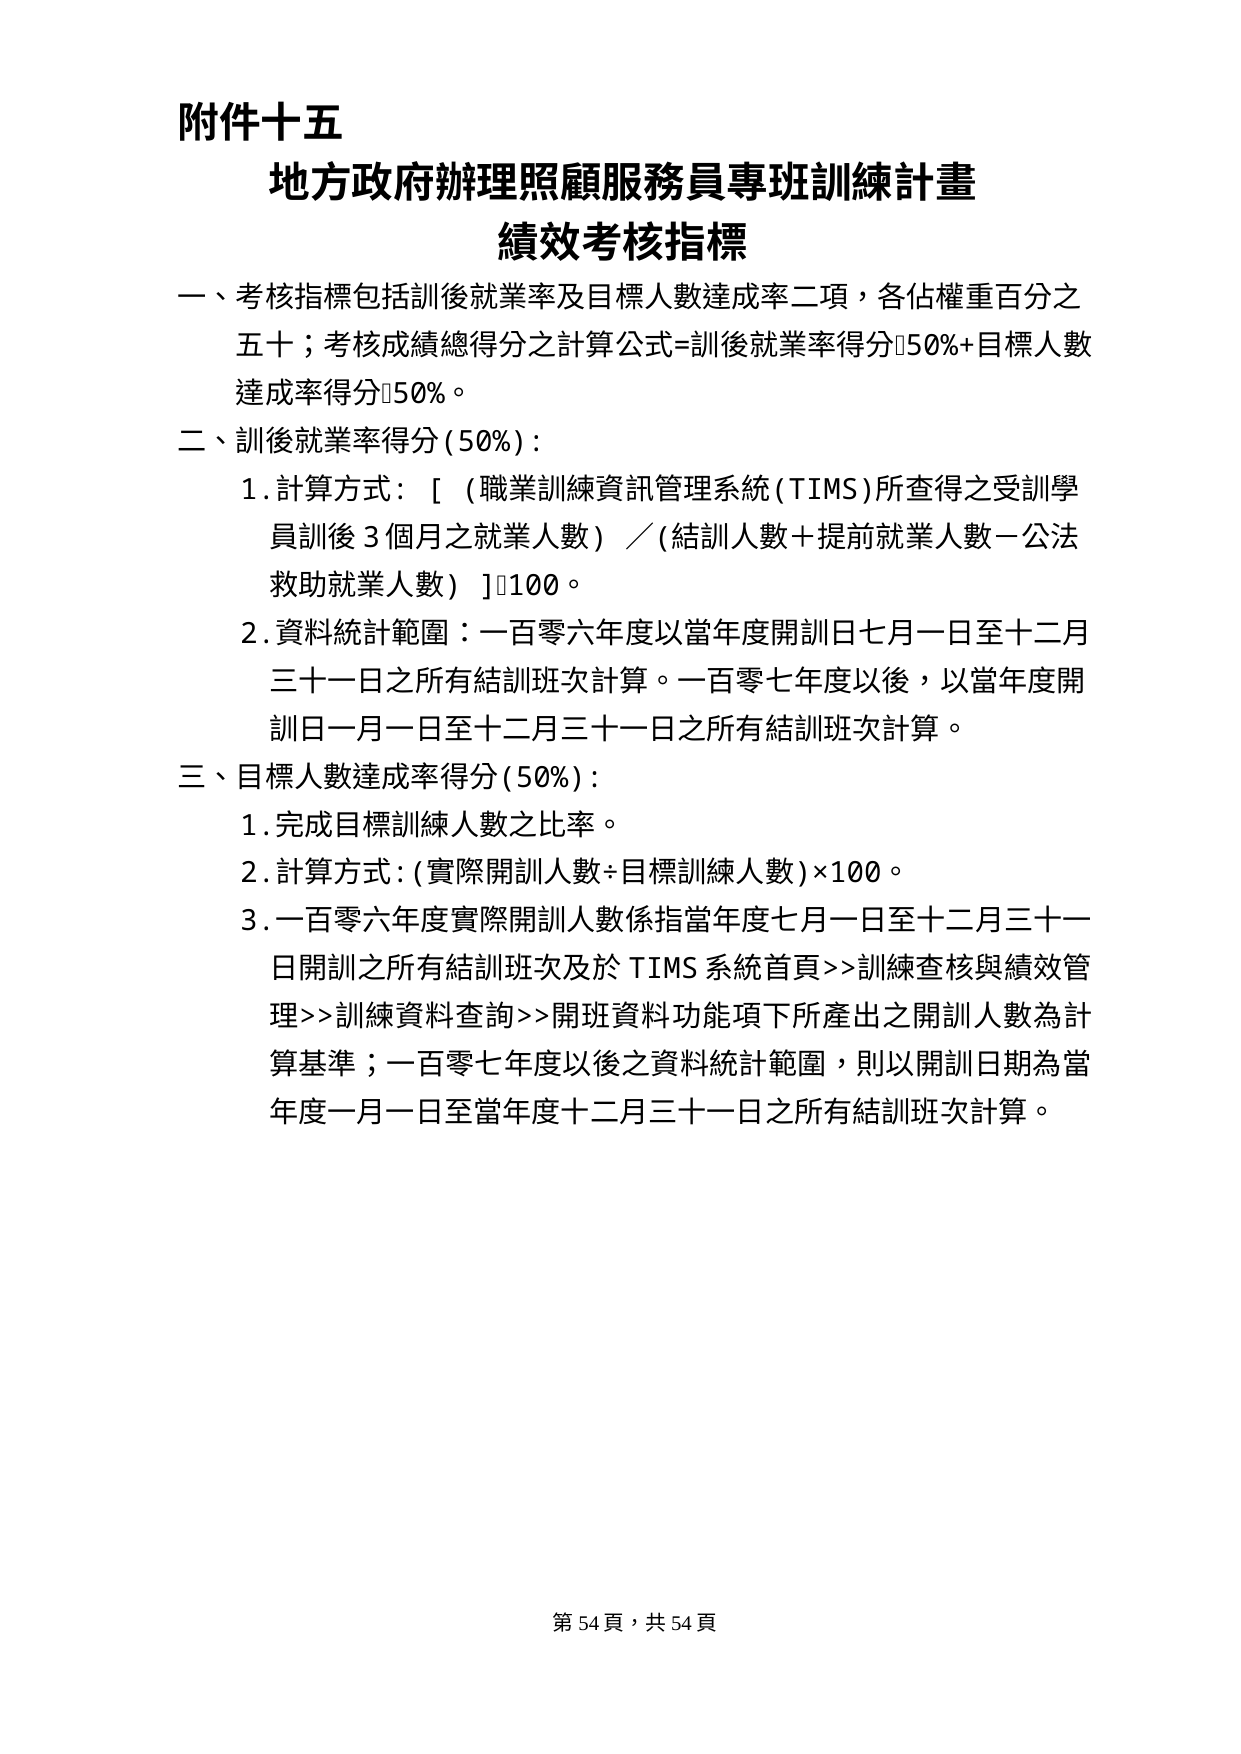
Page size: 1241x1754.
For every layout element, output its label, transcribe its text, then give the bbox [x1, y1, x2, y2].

text 地方政府辦理照顧服務員專班訓練計畫 [152, 149, 1092, 209]
text 一、考核指標包括訓後就業率及目標人數達成率二項，各佔權重百分之五十；考核成績總得分之計算公式=訓後就業率得分50%+目標人數達成率得分50%。 [177, 269, 1092, 413]
text 績效考核指標 [152, 209, 1092, 269]
text 二、訓後就業率得分(50%): [177, 413, 1092, 461]
text 1.計算方式: [ (職業訓練資訊管理系統(TIMS)所查得之受訓學員訓後3個月之就業人數) ／(結訓人數＋提前就業人數－公法救助就業人數) ]100。 [240, 461, 1092, 605]
text 3.一百零六年度實際開訓人數係指當年度七月一日至十二月三十一日開訓之所有結訓班次及於TIMS系統首頁>>訓練查核與績效管理>>訓練資料查詢>>開班資料功能項下所產出之開訓人數為計算基準；一百零七年度以後之資料統計範圍，則以開訓日期為當年度一月一日至當年度十二月三十一日之所有結訓班次計算。 [240, 892, 1092, 1132]
text 2.計算方式:(實際開訓人數÷目標訓練人數)×100。 [240, 844, 1092, 892]
text 附件十五 [177, 89, 1092, 149]
text 三、目標人數達成率得分(50%): [177, 749, 1092, 797]
text 1.完成目標訓練人數之比率。 [240, 797, 1092, 844]
text 2.資料統計範圍：一百零六年度以當年度開訓日七月一日至十二月三十一日之所有結訓班次計算。一百零七年度以後，以當年度開訓日一月一日至十二月三十一日之所有結訓班次計算。 [240, 605, 1092, 749]
